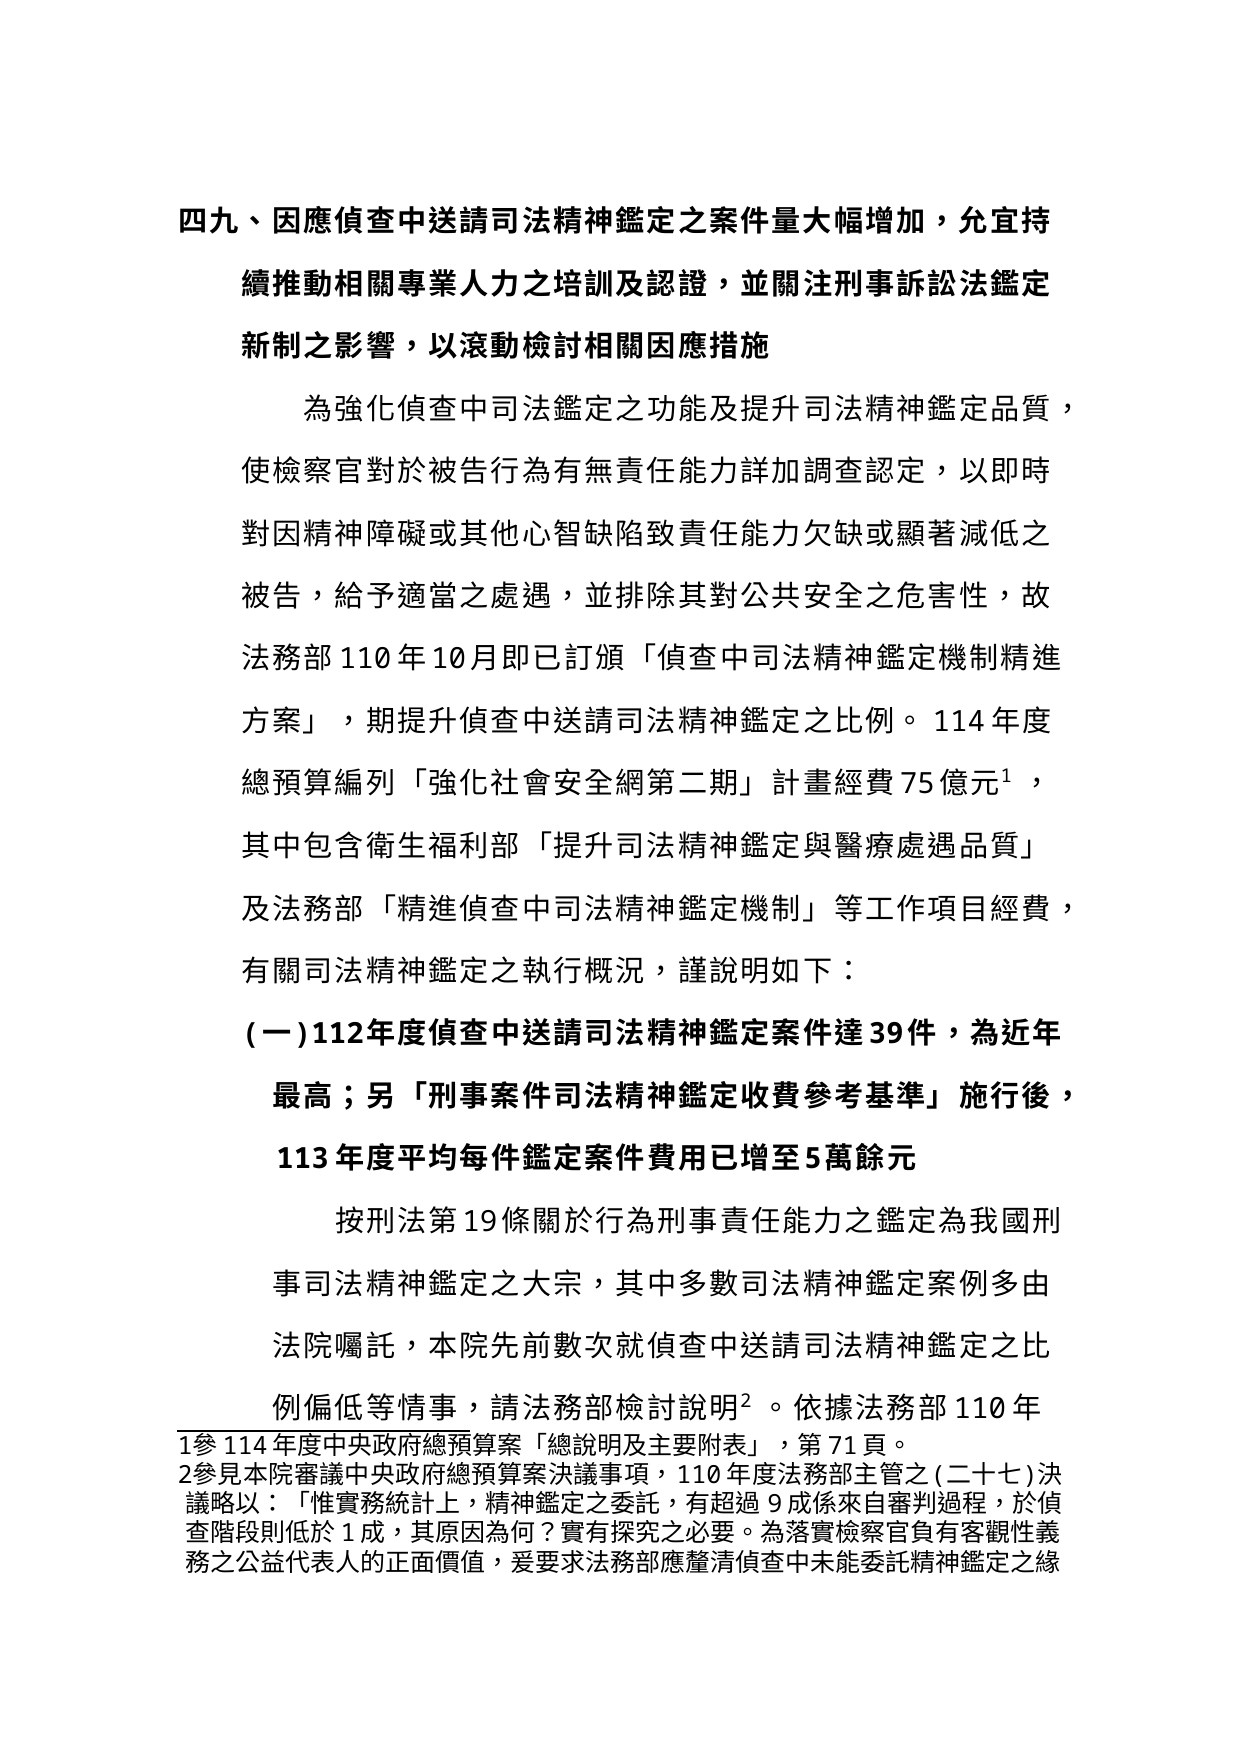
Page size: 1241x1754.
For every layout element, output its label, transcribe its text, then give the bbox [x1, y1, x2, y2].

text 按刑法第19條關於行為刑事責任能力之鑑定為我國刑事司法精神鑑定之大宗，其中多數司法精神鑑定案例多由法院囑託，本院先前數次就偵查中送請司法精神鑑定之比例偏低等情事，請法務部檢討說明。依據法務部110年10月訂定「偵查中司法精神鑑定機制精進方案」第2點及第11點規定，檢察官於偵查中應注意刑法第19條第1項、第2項被告有無責任能力欠缺或顯著減低之情形，對於重大或社會矚目案件，應視案情需要，儘速送請司法精神鑑定，相關所需費用由臺灣高等檢察署統籌編列預算支應。據法務部統計，近年於偵查階段送請司法精神鑑定之案件數略有增減(詳1)，109至111年度介於20件至26件之間，112年度則增至39件，為近年最高，概因與國民法官法於112年1月1日施行有關，法務部亦表示，檢察官於偵查階段是否送請司法精神鑑定，均係以具體個案需求而決定。另衛生福利部於111年11月訂頒「刑事案件司法精神鑑定收費參考基準」，112年度隨案件量倍增，總支出費用高達168萬餘元，為近年最高；如以當年度費用除以件數核算每件平均費用，109及110年度每件平均費用尚未超逾2萬元，111及112年度則各增至4萬3,882元及4萬3,201元，113年度截至8月底止，則再增至5萬8,709元，平均費用之增減主要係受鑑定案件之難易度影響。 [266, 1177, 1063, 1427]
text 參114年度中央政府總預算案「總說明及主要附表」，第71頁。 [177, 1431, 1063, 1460]
text 四九、因應偵查中送請司法精神鑑定之案件量大幅增加，允宜持續推動相關專業人力之培訓及認證，並關注刑事訴訟法鑑定新制之影響，以滾動檢討相關因應措施 [177, 177, 1063, 365]
text 為強化偵查中司法鑑定之功能及提升司法精神鑑定品質，使檢察官對於被告行為有無責任能力詳加調查認定，以即時對因精神障礙或其他心智缺陷致責任能力欠缺或顯著減低之被告，給予適當之處遇，並排除其對公共安全之危害性，故法務部110年10月即已訂頒「偵查中司法精神鑑定機制精進方案」，期提升偵查中送請司法精神鑑定之比例。114年度總預算編列「強化社會安全網第二期」計畫經費75億元，其中包含衛生福利部「提升司法精神鑑定與醫療處遇品質」及法務部「精進偵查中司法精神鑑定機制」等工作項目經費，有關司法精神鑑定之執行概況，謹說明如下： [236, 365, 1063, 990]
text (一)112年度偵查中送請司法精神鑑定案件達39件，為近年最高；另「刑事案件司法精神鑑定收費參考基準」施行後，113年度平均每件鑑定案件費用已增至5萬餘元 [236, 990, 1063, 1177]
text 參見本院審議中央政府總預算案決議事項，110年度法務部主管之(二十七)決議略以：「惟實務統計上，精神鑑定之委託，有超過9成係來自審判過程，於偵查階段則低於1成，其原因為何？實有探究之必要。為落實檢察官負有客觀性義務之公益代表人的正面價值，爰要求法務部應釐清偵查中未能委託精神鑑定之緣由，並就偵查中委託精神鑑定之評估原則及如何改進方案，於3個月內送交書面報告予立法院司法及法制委員會。」另112年度法務部主管之(十九)決議略以：「為落實偵查中司法精神鑑定機制精進之目標，俾利檢察官於偵查中對被告行為有無責任能力得為詳細調查認定，以即時對因精神障礙或其他心智缺陷以致責任能力欠缺或顯著減低之被告，給予適當之處遇，實有持續檢討精神鑑定所需經費之必要。」 [177, 1460, 1063, 1577]
